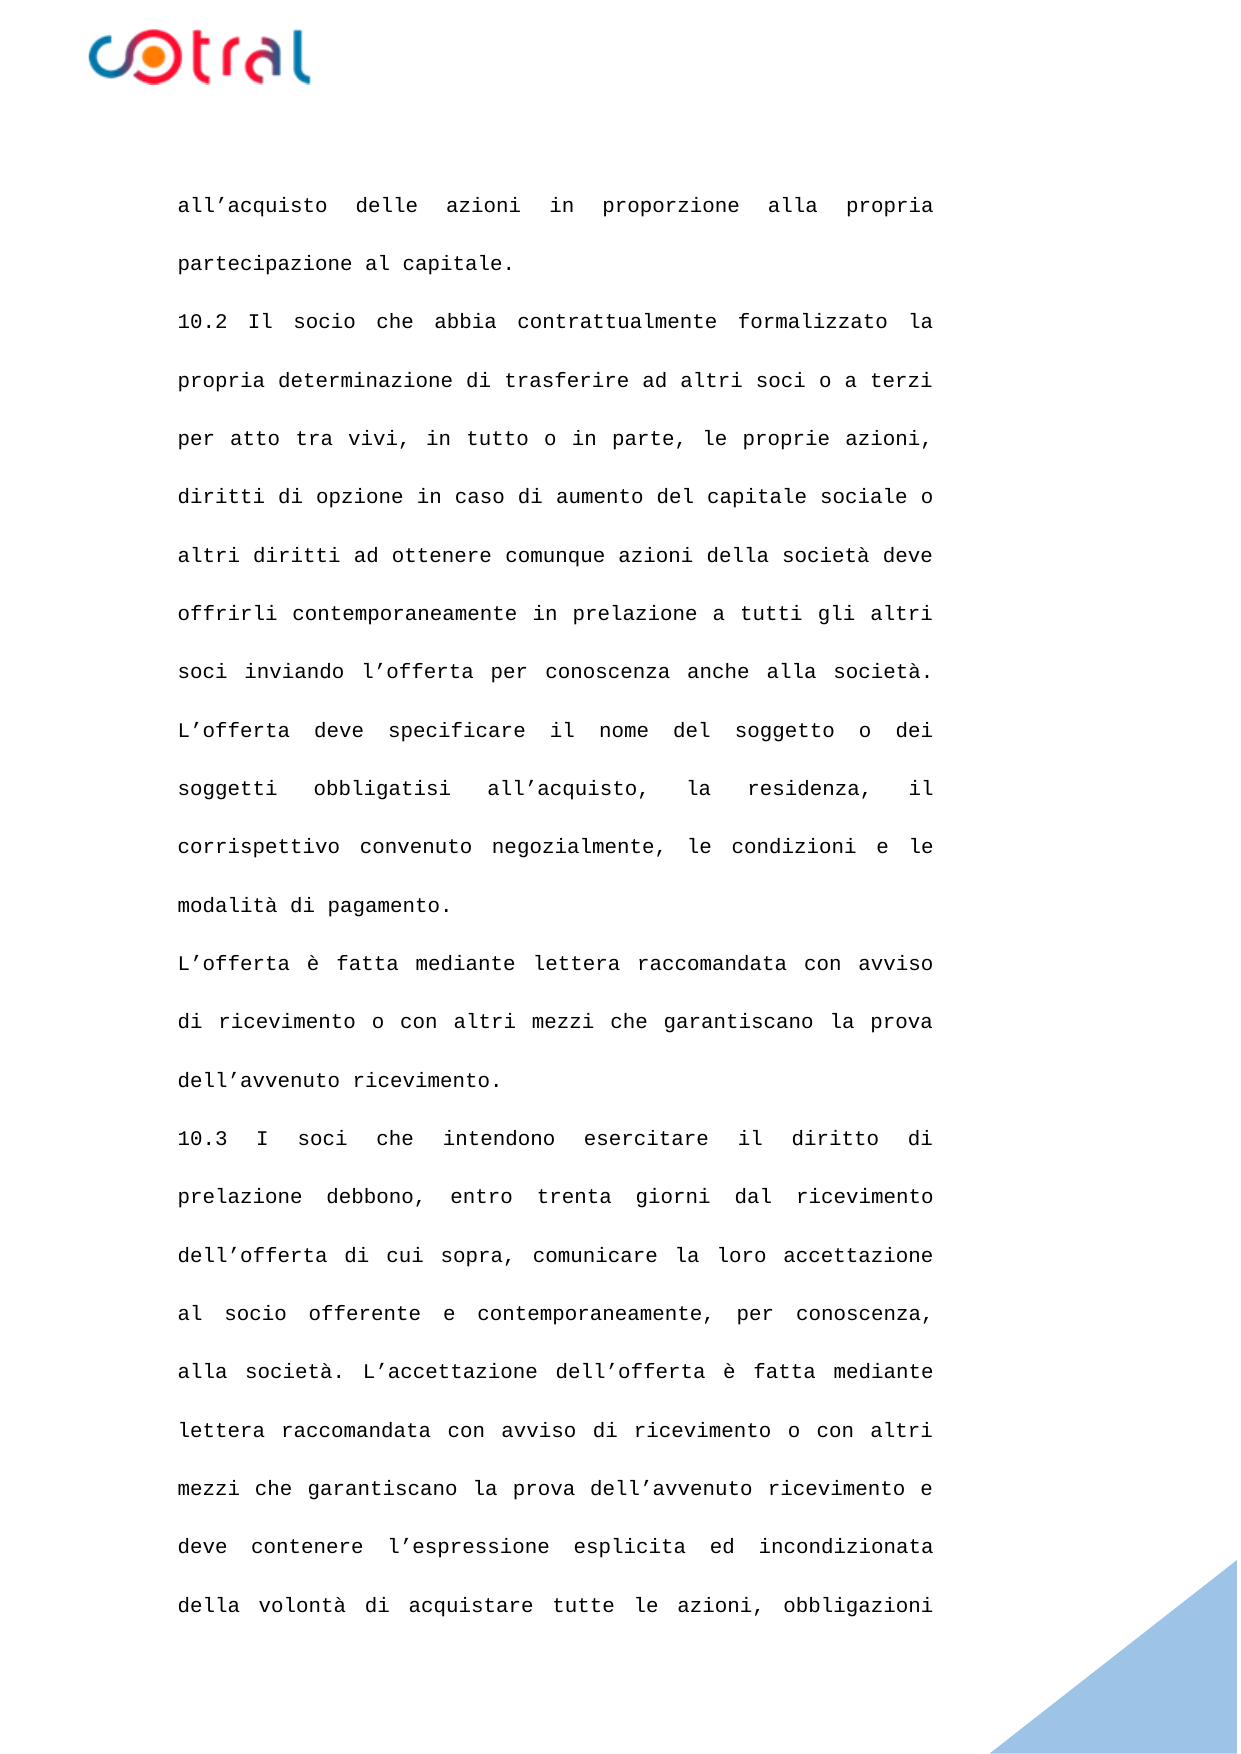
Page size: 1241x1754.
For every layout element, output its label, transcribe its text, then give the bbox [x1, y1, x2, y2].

text 10.2 Il socio che abbia contrattualmente formalizzato la propria determinazione di trasferire ad altri soci o a terzi per atto tra vivi, in tutto o in parte, le proprie azioni, diritti di opzione in caso di aumento del capitale sociale o altri diritti ad ottenere comunque azioni della società deve offrirli contemporaneamente in prelazione a tutti gli altri soci inviando l’offerta per conoscenza anche alla società. L’offerta deve specificare il nome del soggetto o dei soggetti obbligatisi all’acquisto, la residenza, il corrispettivo convenuto negozialmente, le condizioni e le modalità di pagamento. [177, 282, 933, 924]
text L’offerta è fatta mediante lettera raccomandata con avviso di ricevimento o con altri mezzi che garantiscano la prova dell’avvenuto ricevimento. [177, 924, 933, 1099]
text 10.3 I soci che intendono esercitare il diritto di prelazione debbono, entro trenta giorni dal ricevimento dell’offerta di cui sopra, comunicare la loro accettazione al socio offerente e contemporaneamente, per conoscenza, alla società. L’accettazione dell’offerta è fatta mediante lettera raccomandata con avviso di ricevimento o con altri mezzi che garantiscano la prova dell’avvenuto ricevimento e deve contenere l’espressione esplicita ed incondizionata della volontà di acquistare tutte le azioni, obbligazioni [177, 1099, 933, 1624]
text all’acquisto delle azioni in proporzione alla propria partecipazione al capitale. [177, 165, 933, 282]
